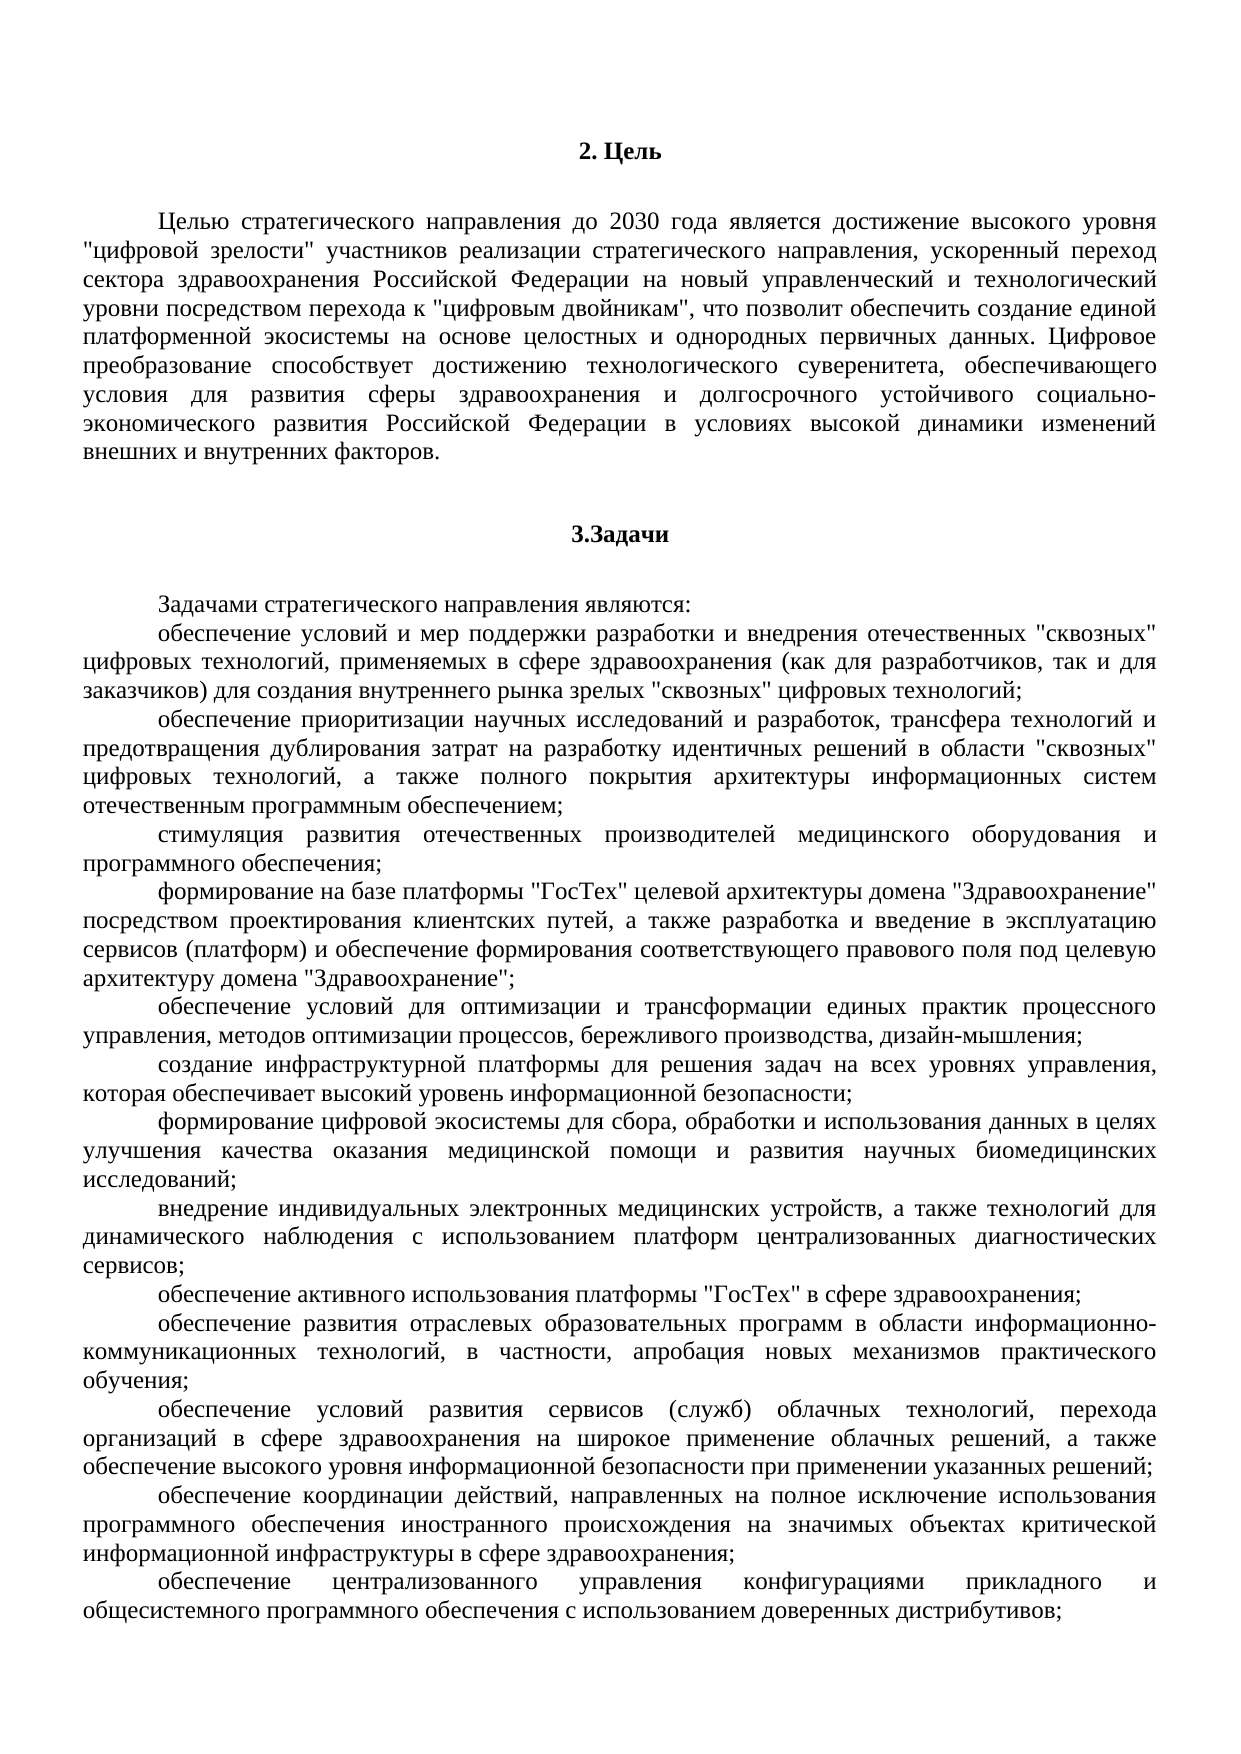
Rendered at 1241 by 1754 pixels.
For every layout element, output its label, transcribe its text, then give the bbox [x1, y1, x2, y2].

text Целью стратегического направления до 2030 года является достижение высокого уровня "цифровой зрелости" участников реализации стратегического направления, ускоренный переход сектора здравоохранения Российской Федерации на новый управленческий и технологический уровни посредством перехода к "цифровым двойникам", что позволит обеспечить создание единой платформенной экосистемы на основе целостных и однородных первичных данных. Цифровое преобразование способствует достижению технологического суверенитета, обеспечивающего условия для развития сферы здравоохранения и долгосрочного устойчивого социально-экономического развития Российской Федерации в условиях высокой динамики изменений внешних и внутренних факторов. [83, 206, 1157, 465]
text Задачами стратегического направления являются: [83, 589, 1157, 618]
text обеспечение условий развития сервисов (служб) облачных технологий, перехода организаций в сфере здравоохранения на широкое применение облачных решений, а также обеспечение высокого уровня информационной безопасности при применении указанных решений; [83, 1394, 1157, 1480]
text формирование цифровой экосистемы для сбора, обработки и использования данных в целях улучшения качества оказания медицинской помощи и развития научных биомедицинских исследований; [83, 1106, 1157, 1193]
text создание инфраструктурной платформы для решения задач на всех уровнях управления, которая обеспечивает высокий уровень информационной безопасности; [83, 1049, 1157, 1106]
subtitle 2. Цель [83, 136, 1157, 165]
text обеспечение условий для оптимизации и трансформации единых практик процессного управления, методов оптимизации процессов, бережливого производства, дизайн-мышления; [83, 991, 1157, 1049]
text стимуляция развития отечественных производителей медицинского оборудования и программного обеспечения; [83, 819, 1157, 876]
text обеспечение координации действий, направленных на полное исключение использования программного обеспечения иностранного происхождения на значимых объектах критической информационной инфраструктуры в сфере здравоохранения; [83, 1480, 1157, 1566]
text обеспечение централизованного управления конфигурациями прикладного и общесистемного программного обеспечения с использованием доверенных дистрибутивов; [83, 1566, 1157, 1624]
text обеспечение условий и мер поддержки разработки и внедрения отечественных "сквозных" цифровых технологий, применяемых в сфере здравоохранения (как для разработчиков, так и для заказчиков) для создания внутреннего рынка зрелых "сквозных" цифровых технологий; [83, 618, 1157, 704]
text обеспечение приоритизации научных исследований и разработок, трансфера технологий и предотвращения дублирования затрат на разработку идентичных решений в области "сквозных" цифровых технологий, а также полного покрытия архитектуры информационных систем отечественным программным обеспечением; [83, 704, 1157, 819]
text обеспечение развития отраслевых образовательных программ в области информационно-коммуникационных технологий, в частности, апробация новых механизмов практического обучения; [83, 1308, 1157, 1394]
text обеспечение активного использования платформы "ГосТех" в сфере здравоохранения; [83, 1279, 1157, 1308]
text внедрение индивидуальных электронных медицинских устройств, а также технологий для динамического наблюдения с использованием платформ централизованных диагностических сервисов; [83, 1193, 1157, 1279]
subtitle 3.Задачи [83, 519, 1157, 548]
text формирование на базе платформы "ГосТех" целевой архитектуры домена "Здравоохранение" посредством проектирования клиентских путей, а также разработка и введение в эксплуатацию сервисов (платформ) и обеспечение формирования соответствующего правового поля под целевую архитектуру домена "Здравоохранение"; [83, 876, 1157, 991]
